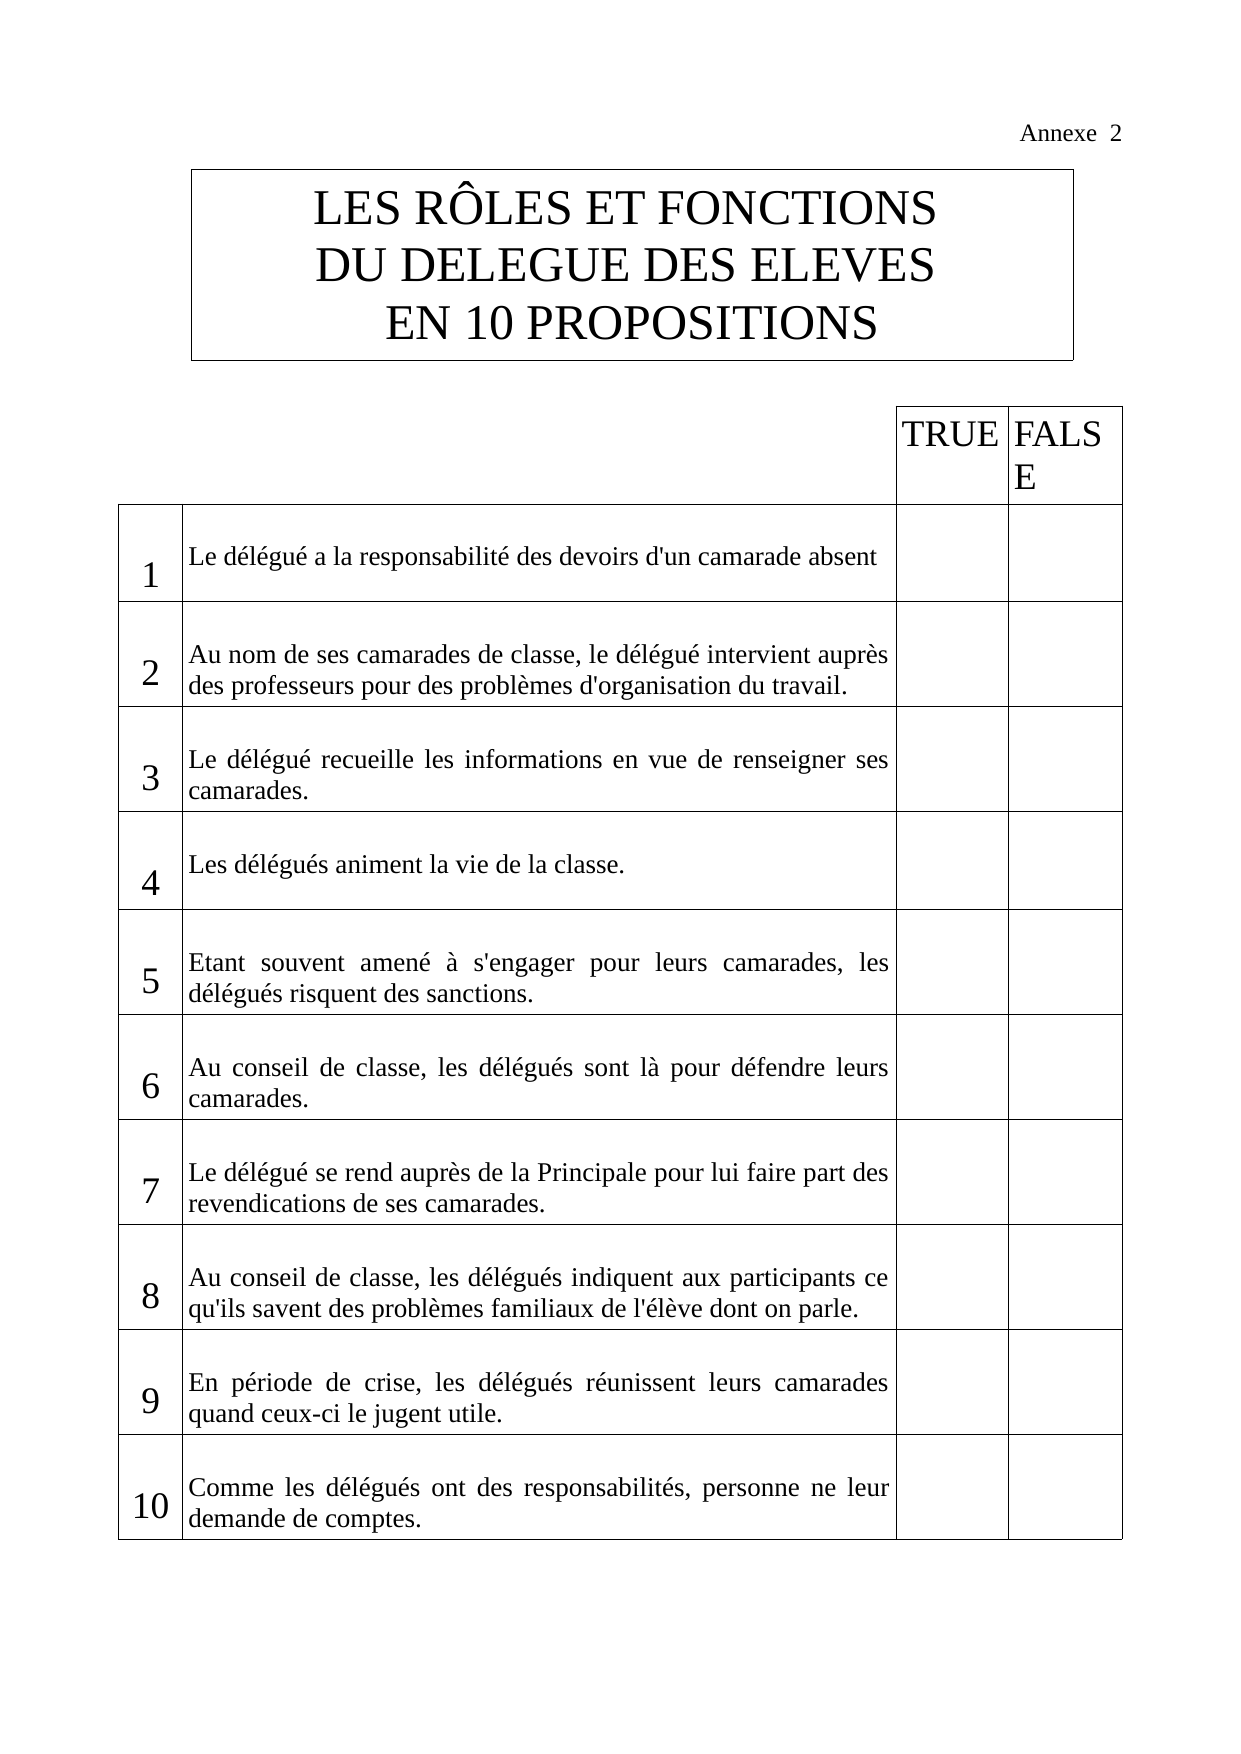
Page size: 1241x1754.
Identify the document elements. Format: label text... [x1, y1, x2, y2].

table_cell [1009, 812, 1122, 909]
table_cell [1009, 505, 1122, 601]
table_cell [1009, 1225, 1122, 1329]
table_cell Le délégué recueille les informations en vue de renseigner ses camarades. [183, 707, 896, 811]
table_cell [1009, 1120, 1122, 1224]
table_cell [897, 1330, 1008, 1434]
table_cell [1009, 910, 1122, 1014]
table_cell Au conseil de classe, les délégués sont là pour défendre leurs camarades. [183, 1015, 896, 1119]
table_cell [897, 812, 1008, 909]
table_cell [897, 910, 1008, 1014]
table_cell 7 [119, 1120, 182, 1224]
text DU DELEGUE DES ELEVES [200, 235, 1064, 293]
table_cell 8 [119, 1225, 182, 1329]
table_header FAUX [1009, 407, 1122, 503]
table_cell 2 [119, 602, 182, 706]
table_cell 6 [119, 1015, 182, 1119]
table_header [183, 406, 896, 503]
table_cell [1009, 1015, 1122, 1119]
table_cell 1 [119, 505, 182, 601]
table_cell Le délégué se rend auprès de la Principale pour lui faire part des revendications de ses camarades. [183, 1120, 896, 1224]
table_cell 10 [119, 1435, 182, 1539]
table_cell Les délégués animent la vie de la classe. [183, 812, 896, 909]
table_cell Le délégué a la responsabilité des devoirs d'un camarade absent [183, 505, 896, 601]
table_cell En période de crise, les délégués réunissent leurs camarades quand ceux-ci le jugent utile. [183, 1330, 896, 1434]
table_cell [1009, 602, 1122, 706]
table_cell Au conseil de classe, les délégués indiquent aux participants ce qu'ils savent des problèmes familiaux de l'élève dont on parle. [183, 1225, 896, 1329]
table_cell [1009, 1435, 1122, 1539]
table_header VRAI [897, 407, 1008, 503]
table_cell [897, 1120, 1008, 1224]
table_cell [897, 505, 1008, 601]
table_cell [897, 1015, 1008, 1119]
table_cell [897, 1435, 1008, 1539]
table_cell 3 [119, 707, 182, 811]
table_cell Etant souvent amené à s'engager pour leurs camarades, les délégués risquent des sanctions. [183, 910, 896, 1014]
table_cell Au nom de ses camarades de classe, le délégué intervient auprès des professeurs pour des problèmes d'organisation du travail. [183, 602, 896, 706]
text Annexe 2 [118, 118, 1122, 147]
table_header [118, 406, 182, 503]
text EN 10 PROPOSITIONS [200, 293, 1064, 350]
table_cell [897, 602, 1008, 706]
table_cell 5 [119, 910, 182, 1014]
table_cell 4 [119, 812, 182, 909]
table_cell 9 [119, 1330, 182, 1434]
table_cell [897, 707, 1008, 811]
table_cell [1009, 1330, 1122, 1434]
text LES RÔLES ET FONCTIONS [200, 178, 1064, 235]
table_cell [1009, 707, 1122, 811]
table_cell Comme les délégués ont des responsabilités, personne ne leur demande de comptes. [183, 1435, 896, 1539]
table_cell [897, 1225, 1008, 1329]
